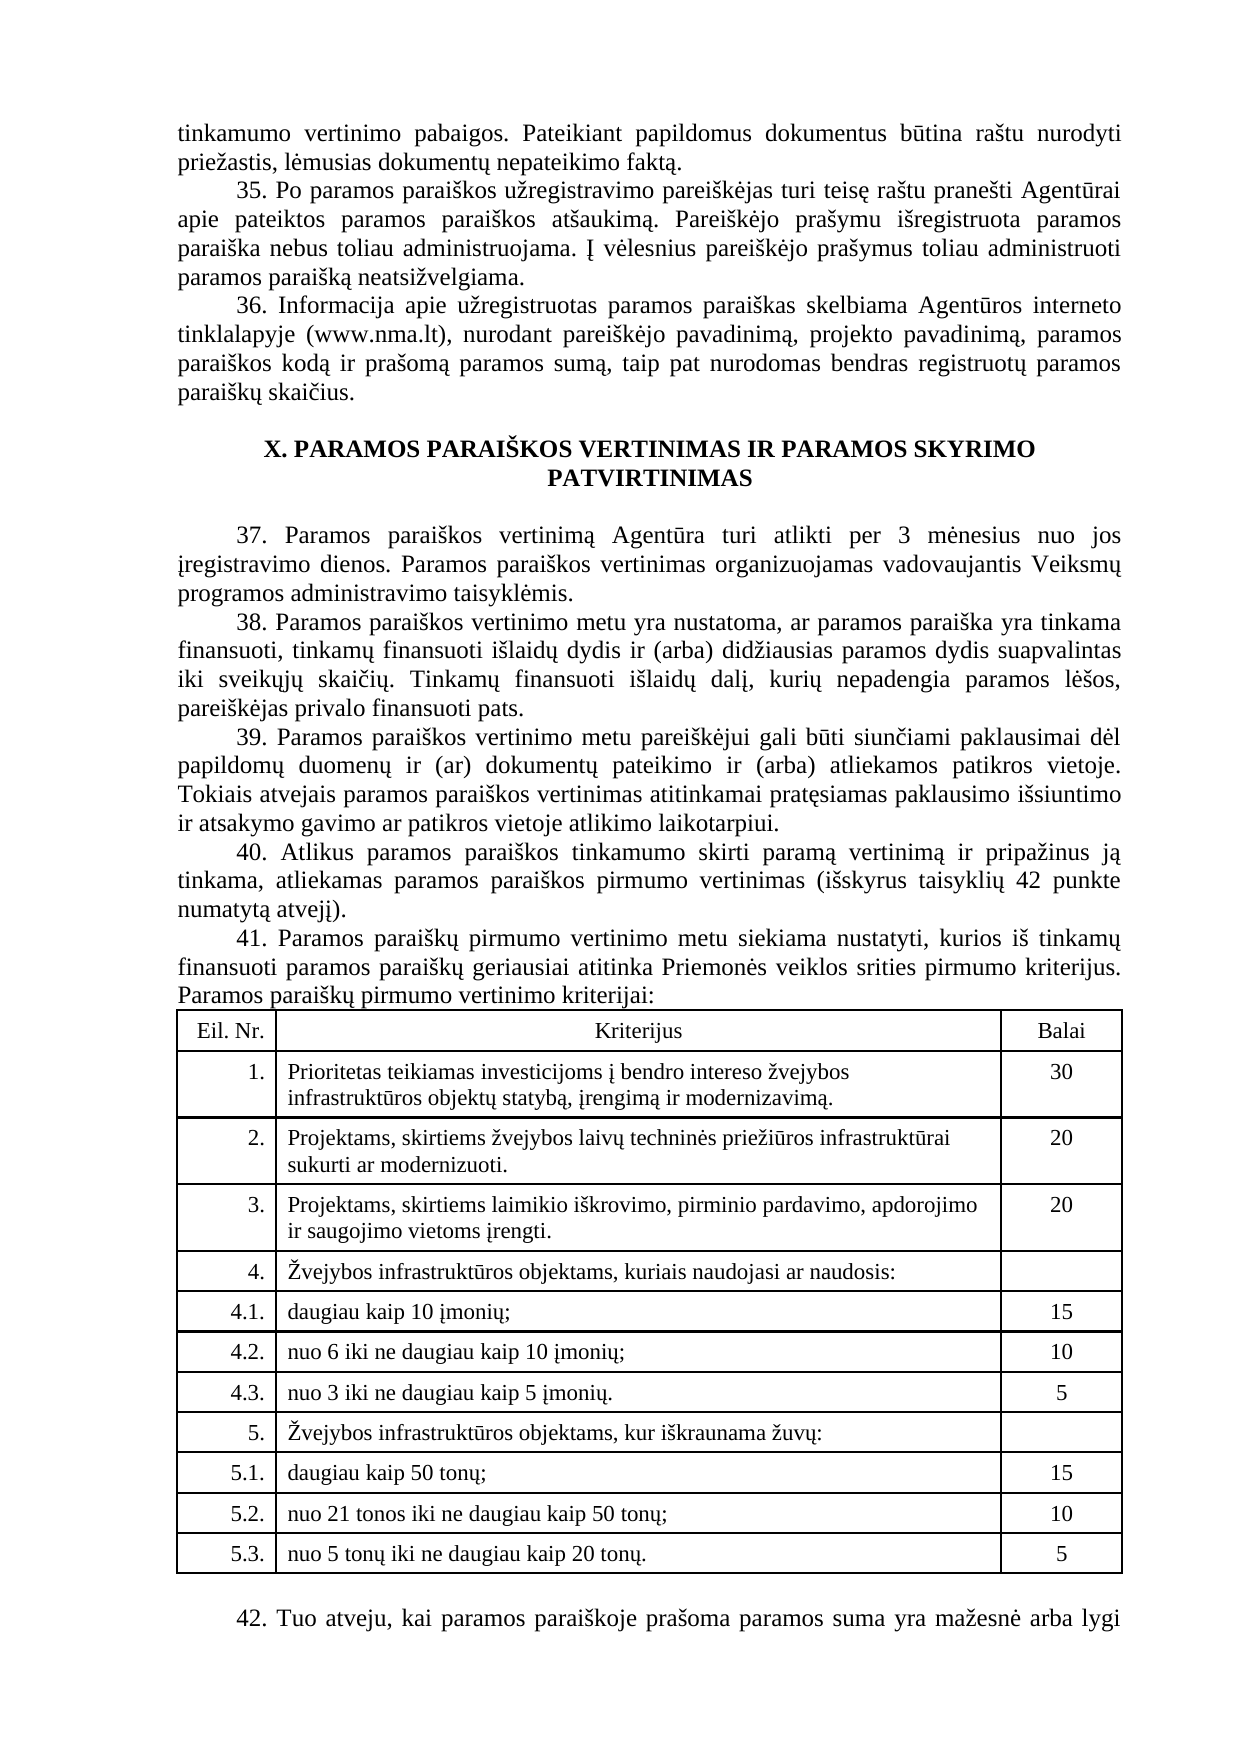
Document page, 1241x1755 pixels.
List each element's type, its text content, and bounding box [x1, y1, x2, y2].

table_cell 20 [1002, 1185, 1121, 1250]
table_cell 2. [178, 1119, 275, 1183]
text 40. Atlikus paramos paraiškos tinkamumo skirti paramą vertinimą ir pripažinus ją tinkama, atliekamas paramos paraiškos pirmumo vertinimas (išskyrus taisyklių 42 punkte numatytą atvejį). [177, 837, 1122, 923]
table_header Balai [1002, 1011, 1121, 1050]
table_cell nuo 5 tonų iki ne daugiau kaip 20 tonų. [277, 1534, 1000, 1572]
table_cell 5 [1002, 1373, 1121, 1411]
table_cell daugiau kaip 10 įmonių; [277, 1292, 1000, 1330]
table_cell 15 [1002, 1453, 1121, 1492]
text 41. Paramos paraiškų pirmumo vertinimo metu siekiama nustatyti, kurios iš tinkamų finansuoti paramos paraiškų geriausiai atitinka Priemonės veiklos srities pirmumo kriterijus. Paramos paraiškų pirmumo vertinimo kriterijai: [177, 923, 1122, 1009]
table_cell nuo 21 tonos iki ne daugiau kaip 50 tonų; [277, 1494, 1000, 1532]
table_cell 30 [1002, 1052, 1121, 1116]
table_cell 10 [1002, 1333, 1121, 1371]
table_cell nuo 6 iki ne daugiau kaip 10 įmonių; [277, 1333, 1000, 1371]
table_cell 15 [1002, 1292, 1121, 1330]
table_cell daugiau kaip 50 tonų; [277, 1453, 1000, 1492]
table_cell Žvejybos infrastruktūros objektams, kur iškraunama žuvų: [277, 1413, 1000, 1451]
table_cell Prioritetas teikiamas investicijoms į bendro intereso žvejybos infrastruktūros objektų statybą, įrengimą ir modernizavimą. [277, 1052, 1000, 1116]
table_cell 3. [178, 1185, 275, 1250]
text tinkamumo vertinimo pabaigos. Pateikiant papildomus dokumentus būtina raštu nurodyti priežastis, lėmusias dokumentų nepateikimo faktą. [177, 118, 1122, 176]
table_cell 1. [178, 1052, 275, 1116]
table_cell 4.2. [178, 1333, 275, 1371]
table_cell 4. [178, 1252, 275, 1290]
text 38. Paramos paraiškos vertinimo metu yra nustatoma, ar paramos paraiška yra tinkama finansuoti, tinkamų finansuoti išlaidų dydis ir (arba) didžiausias paramos dydis suapvalintas iki sveikųjų skaičių. Tinkamų finansuoti išlaidų dalį, kurių nepadengia paramos lėšos, pareiškėjas privalo finansuoti pats. [177, 607, 1122, 722]
table_cell [1002, 1252, 1121, 1290]
text 42. Tuo atveju, kai paramos paraiškoje prašoma paramos suma yra mažesnė arba lygi [177, 1603, 1122, 1632]
table_cell 10 [1002, 1494, 1121, 1532]
table_cell 4.1. [178, 1292, 275, 1330]
table_cell 5 [1002, 1534, 1121, 1572]
table_cell [1002, 1413, 1121, 1451]
text X. PARAMOS PARAIŠKOS VERTINIMAS IR PARAMOS SKYRIMO PATVIRTINIMAS [177, 434, 1122, 492]
table_cell 5.1. [178, 1453, 275, 1492]
table_cell 5.2. [178, 1494, 275, 1532]
table_cell 4.3. [178, 1373, 275, 1411]
text 37. Paramos paraiškos vertinimą Agentūra turi atlikti per 3 mėnesius nuo jos įregistravimo dienos. Paramos paraiškos vertinimas organizuojamas vadovaujantis Veiksmų programos administravimo taisyklėmis. [177, 521, 1122, 607]
table_cell Žvejybos infrastruktūros objektams, kuriais naudojasi ar naudosis: [277, 1252, 1000, 1290]
table_cell 5.3. [178, 1534, 275, 1572]
table_cell 5. [178, 1413, 275, 1451]
table_cell Projektams, skirtiems laimikio iškrovimo, pirminio pardavimo, apdorojimo ir saugojimo vietoms įrengti. [277, 1185, 1000, 1250]
table_header Kriterijus [277, 1011, 1000, 1050]
text 35. Po paramos paraiškos užregistravimo pareiškėjas turi teisę raštu pranešti Agentūrai apie pateiktos paramos paraiškos atšaukimą. Pareiškėjo prašymu išregistruota paramos paraiška nebus toliau administruojama. Į vėlesnius pareiškėjo prašymus toliau administruoti paramos paraišką neatsižvelgiama. [177, 176, 1122, 291]
table_header Eil. Nr. [178, 1011, 275, 1050]
table_cell nuo 3 iki ne daugiau kaip 5 įmonių. [277, 1373, 1000, 1411]
text 39. Paramos paraiškos vertinimo metu pareiškėjui gali būti siunčiami paklausimai dėl papildomų duomenų ir (ar) dokumentų pateikimo ir (arba) atliekamos patikros vietoje. Tokiais atvejais paramos paraiškos vertinimas atitinkamai pratęsiamas paklausimo išsiuntimo ir atsakymo gavimo ar patikros vietoje atlikimo laikotarpiui. [177, 722, 1122, 837]
table_cell Projektams, skirtiems žvejybos laivų techninės priežiūros infrastruktūrai sukurti ar modernizuoti. [277, 1119, 1000, 1183]
table_cell 20 [1002, 1119, 1121, 1183]
text 36. Informacija apie užregistruotas paramos paraiškas skelbiama Agentūros interneto tinklalapyje (www.nma.lt), nurodant pareiškėjo pavadinimą, projekto pavadinimą, paramos paraiškos kodą ir prašomą paramos sumą, taip pat nurodomas bendras registruotų paramos paraiškų skaičius. [177, 291, 1122, 406]
